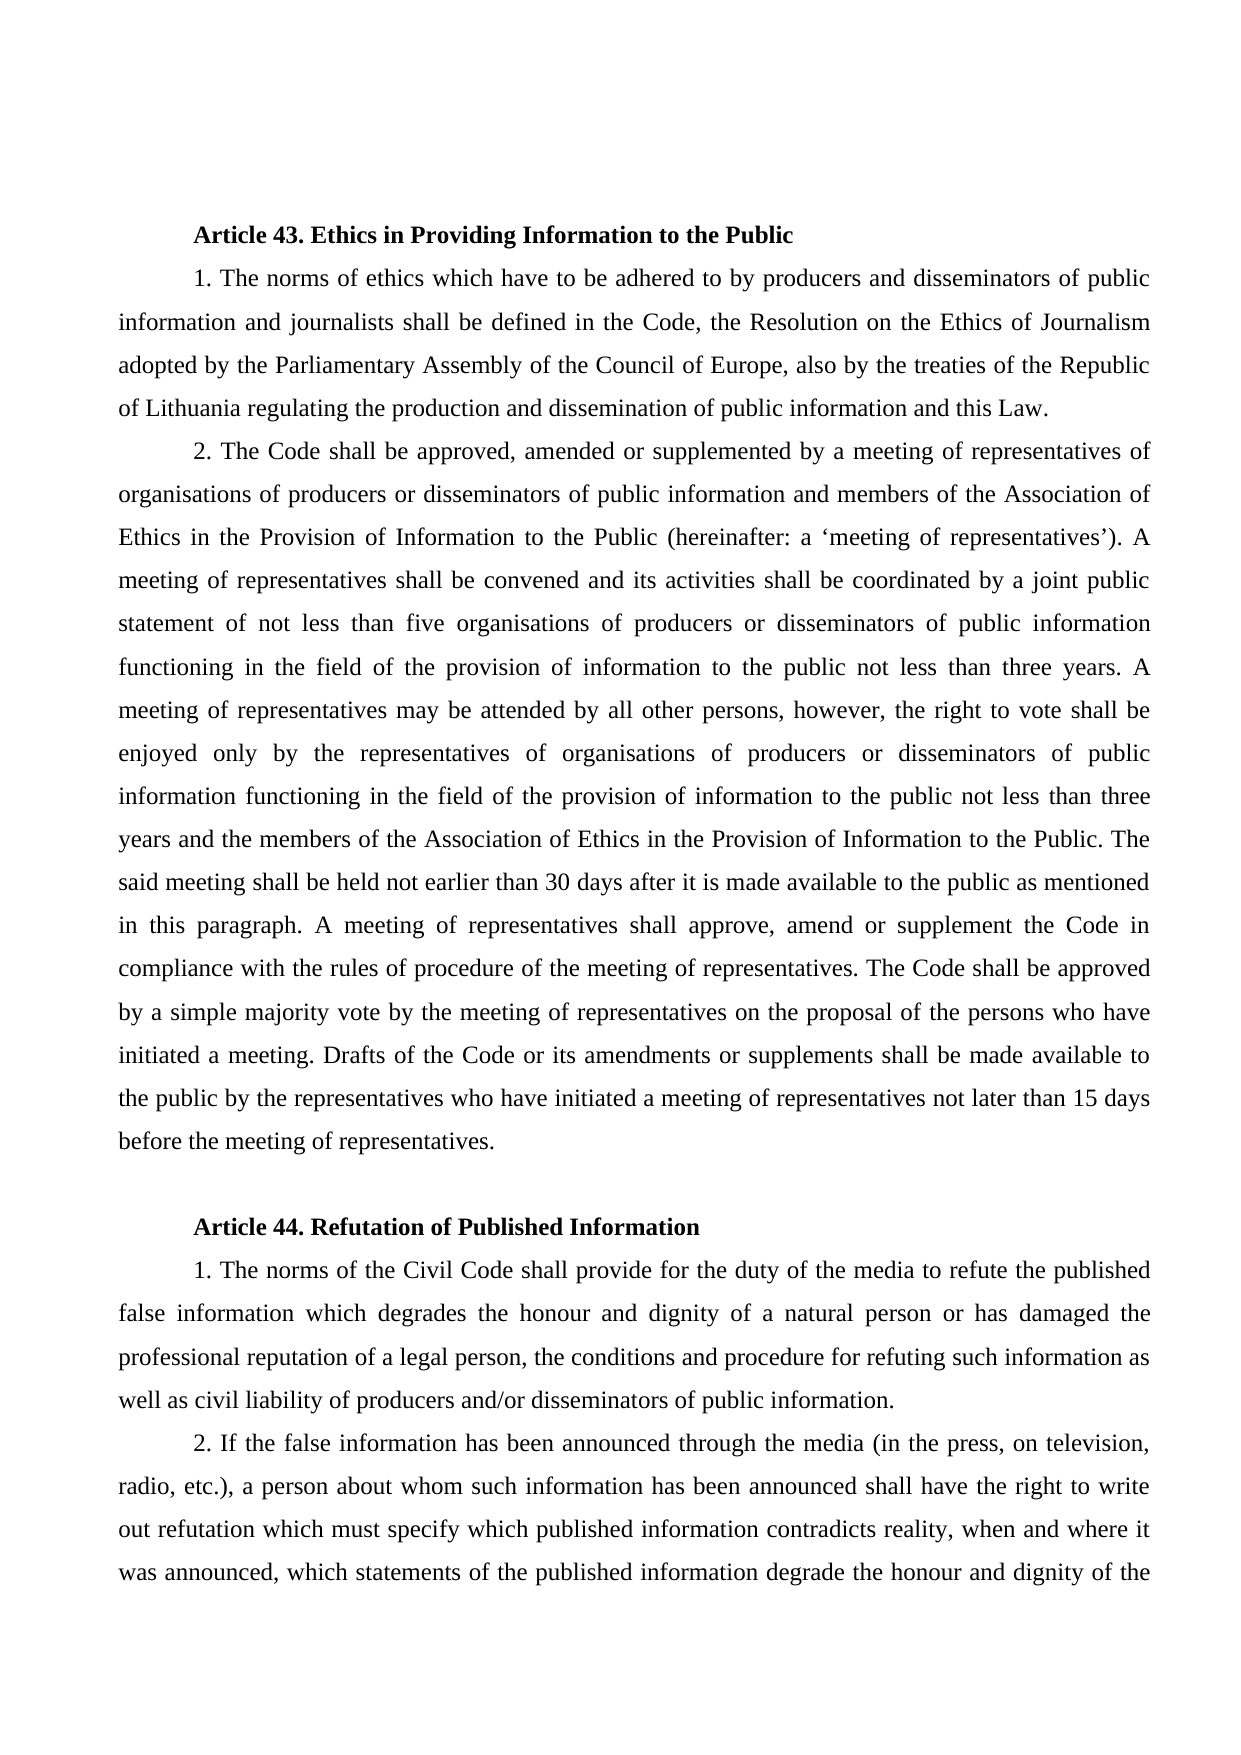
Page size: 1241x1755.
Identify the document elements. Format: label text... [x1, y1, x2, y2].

text Article 44. Refutation of Published Information [118, 1212, 1152, 1241]
text Article 43. Ethics in Providing Information to the Public [118, 220, 1152, 249]
text 1. The norms of the Civil Code shall provide for the duty of the media to refute the published false information which degrades the honour and dignity of a natural person or has damaged the professional reputation of a legal person, the conditions and procedure for refuting such information as well as civil liability of producers and/or disseminators of public information. [118, 1255, 1152, 1413]
text 2. The Code shall be approved, amended or supplemented by a meeting of representatives of organisations of producers or disseminators of public information and members of the Association of Ethics in the Provision of Information to the Public (hereinafter: a ‘meeting of representatives’). A meeting of representatives shall be convened and its activities shall be coordinated by a joint public statement of not less than five organisations of producers or disseminators of public information functioning in the field of the provision of information to the public not less than three years. A meeting of representatives may be attended by all other persons, however, the right to vote shall be enjoyed only by the representatives of organisations of producers or disseminators of public information functioning in the field of the provision of information to the public not less than three years and the members of the Association of Ethics in the Provision of Information to the Public. The said meeting shall be held not earlier than 30 days after it is made available to the public as mentioned in this paragraph. A meeting of representatives shall approve, amend or supplement the Code in compliance with the rules of procedure of the meeting of representatives. The Code shall be approved by a simple majority vote by the meeting of representatives on the proposal of the persons who have initiated a meeting. Drafts of the Code or its amendments or supplements shall be made available to the public by the representatives who have initiated a meeting of representatives not later than 15 days before the meeting of representatives. [118, 436, 1152, 1155]
text 2. If the false information has been announced through the media (in the press, on television, radio, etc.), a person about whom such information has been announced shall have the right to write out refutation which must specify which published information contradicts reality, when and where it was announced, which statements of the published information degrade the honour and dignity of the [118, 1428, 1152, 1586]
text 1. The norms of ethics which have to be adhered to by producers and disseminators of public information and journalists shall be defined in the Code, the Resolution on the Ethics of Journalism adopted by the Parliamentary Assembly of the Council of Europe, also by the treaties of the Republic of Lithuania regulating the production and dissemination of public information and this Law. [118, 263, 1152, 422]
